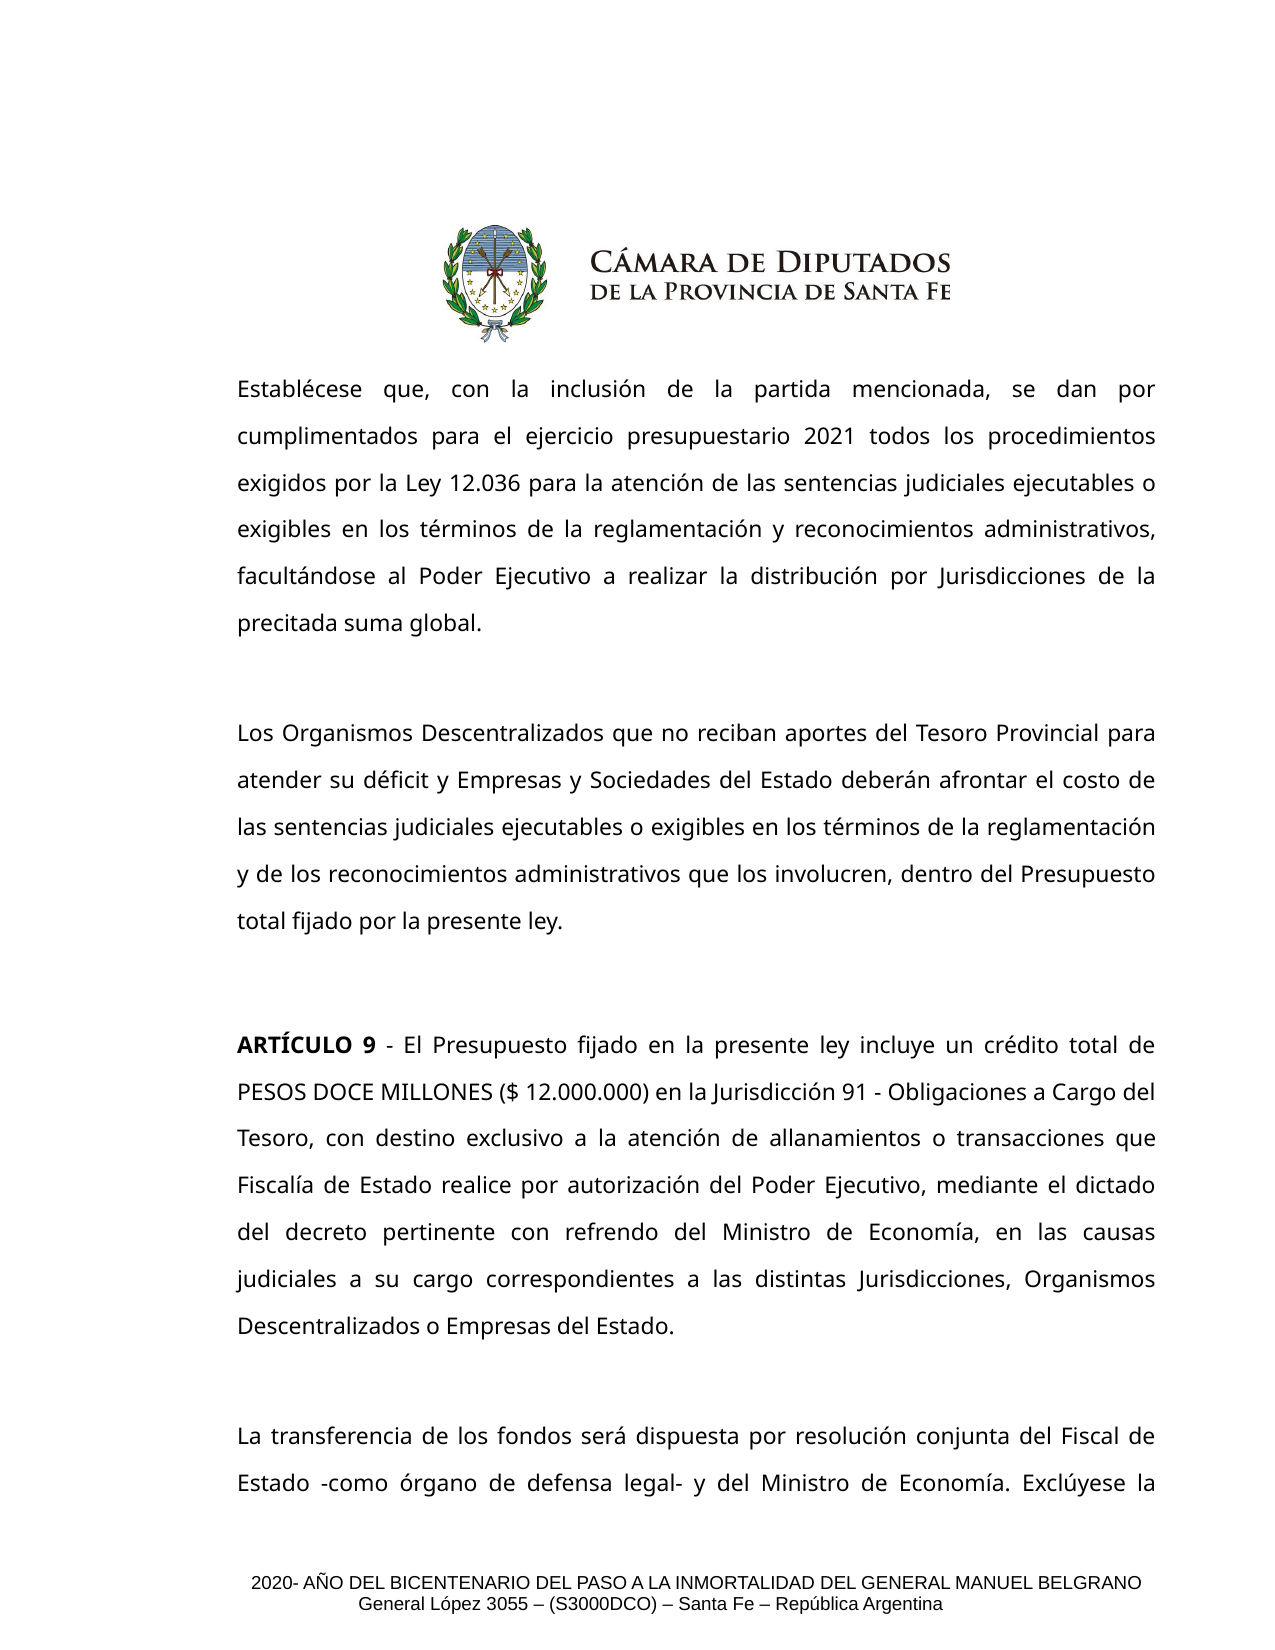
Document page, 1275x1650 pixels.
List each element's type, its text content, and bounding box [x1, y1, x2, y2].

text Los Organismos Descentralizados que no reciban aportes del Tesoro Provincial para atender su déficit y Empresas y Sociedades del Estado deberán afrontar el costo de las sentencias judiciales ejecutables o exigibles en los términos de la reglamentación y de los reconocimientos administrativos que los involucren, dentro del Presupuesto total fijado por la presente ley. [237, 717, 1157, 936]
text La transferencia de los fondos será dispuesta por resolución conjunta del Fiscal de Estado -como órgano de defensa legal- y del Ministro de Economía. Exclúyese la [237, 1420, 1157, 1498]
picture [442, 225, 950, 347]
text ARTÍCULO 9 - El Presupuesto fijado en la presente ley incluye un crédito total de PESOS DOCE MILLONES ($ 12.000.000) en la Jurisdicción 91 - Obligaciones a Cargo del Tesoro, con destino exclusivo a la atención de allanamientos o transacciones que Fiscalía de Estado realice por autorización del Poder Ejecutivo, mediante el dictado del decreto pertinente con refrendo del Ministro de Economía, en las causas judiciales a su cargo correspondientes a las distintas Jurisdicciones, Organismos Descentralizados o Empresas del Estado. [237, 1029, 1157, 1341]
text Establécese que, con la inclusión de la partida mencionada, se dan por cumplimentados para el ejercicio presupuestario 2021 todos los procedimientos exigidos por la Ley 12.036 para la atención de las sentencias judiciales ejecutables o exigibles en los términos de la reglamentación y reconocimientos administrativos, facultándose al Poder Ejecutivo a realizar la distribución por Jurisdicciones de la precitada suma global. [237, 373, 1157, 638]
